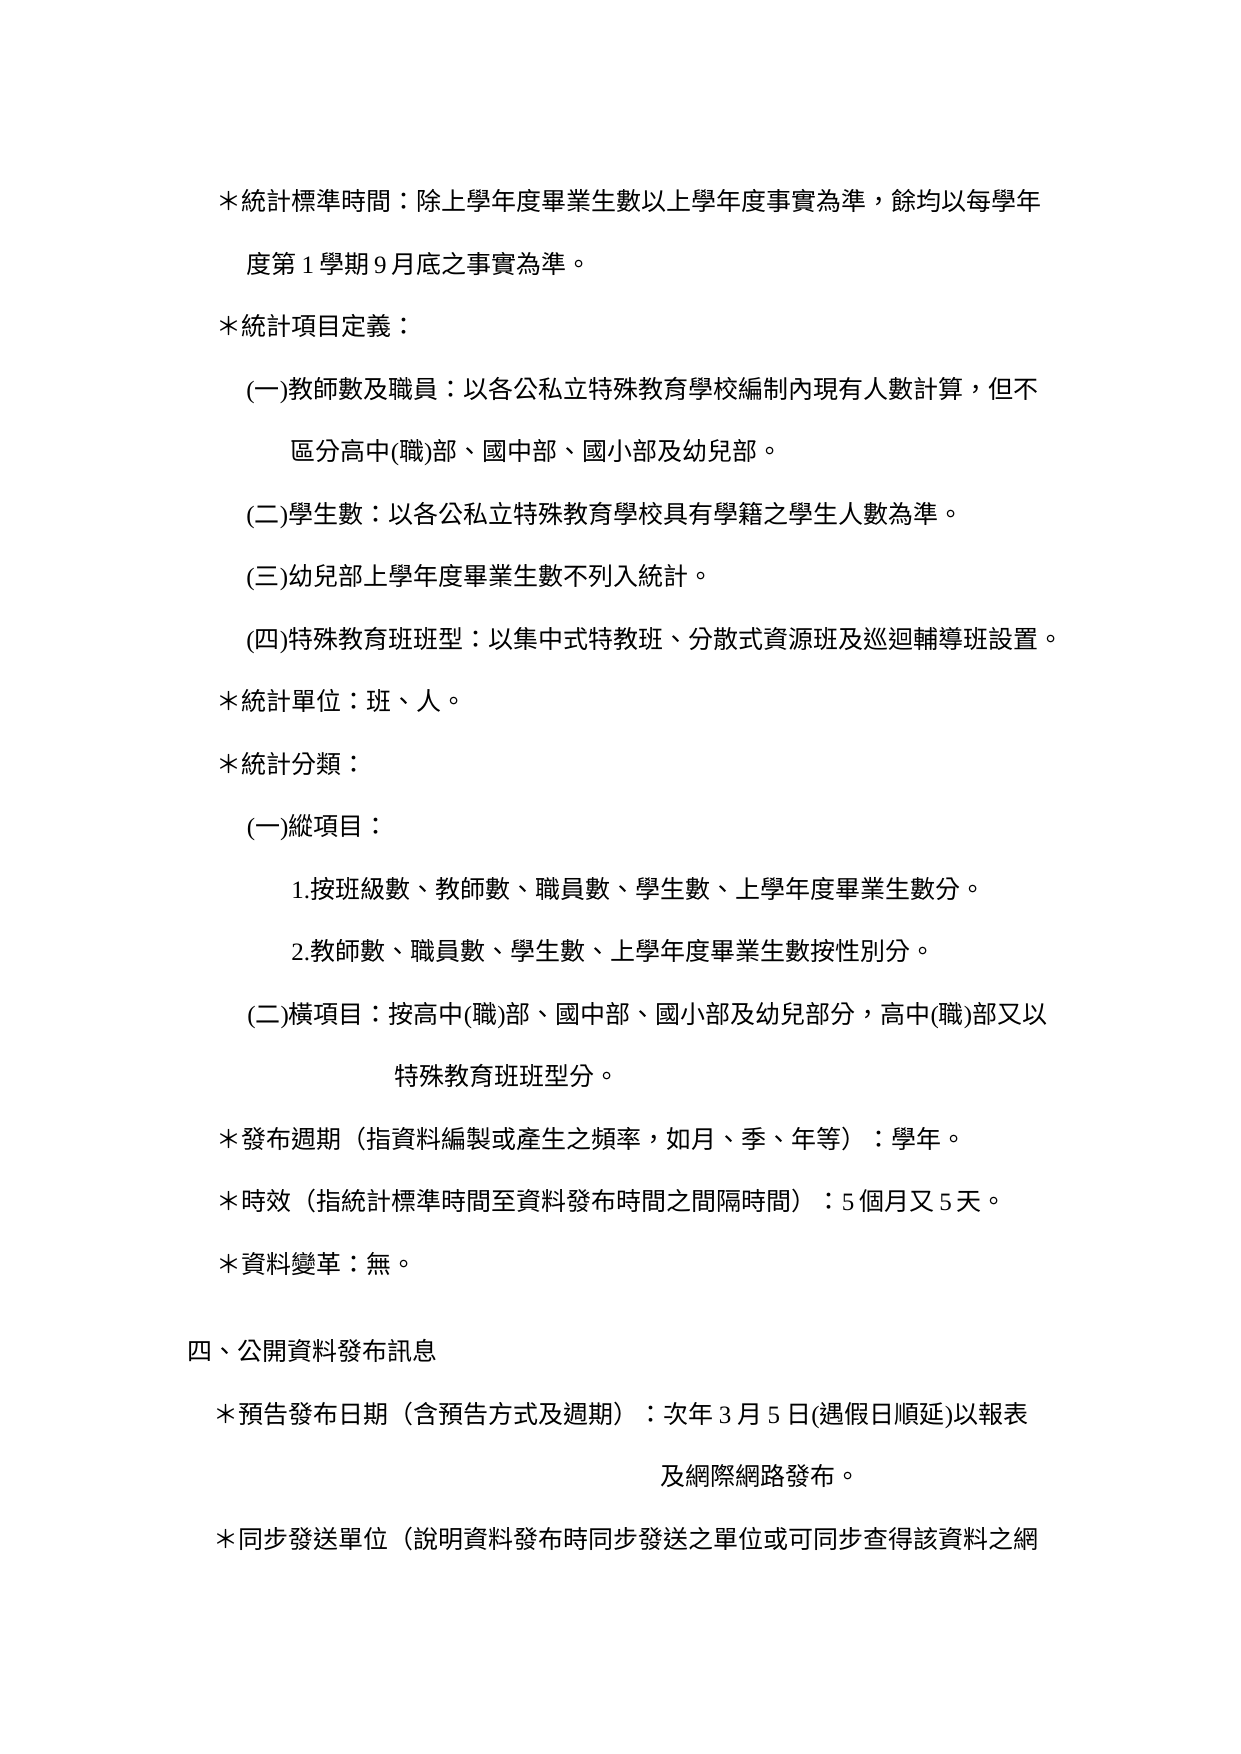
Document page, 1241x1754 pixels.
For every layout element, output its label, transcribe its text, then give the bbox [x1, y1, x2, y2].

text ＊統計項目定義： [187, 283, 1053, 346]
text ＊預告發布日期（含預告方式及週期）：次年3 月5 日(遇假日順延)以報表 [214, 1371, 1053, 1433]
text (一)縱項目： [187, 783, 1053, 846]
text 2.教師數、職員數、學生數、上學年度畢業生數按性別分。 [187, 908, 1053, 971]
text ＊發布週期（指資料編製或產生之頻率，如月、季、年等）：學年。 [187, 1096, 1053, 1158]
text ＊同步發送單位（說明資料發布時同步發送之單位或可同步查得該資料之網 [214, 1496, 1053, 1558]
text (二)學生數：以各公私立特殊教育學校具有學籍之學生人數為準。 [246, 471, 1053, 533]
text ＊資料變革：無。 [187, 1221, 1053, 1283]
text (四)特殊教育班班型：以集中式特教班、分散式資源班及巡迴輔導班設置。 [246, 596, 1053, 658]
text 四、公開資料發布訊息 [187, 1308, 1053, 1371]
text (二)橫項目：按高中(職)部、國中部、國小部及幼兒部分，高中(職)部又以特殊教育班班型分。 [247, 971, 1053, 1096]
text ＊統計單位：班、人。 [187, 658, 1053, 721]
text ＊統計分類： [187, 721, 1053, 783]
text 1.按班級數、教師數、職員數、學生數、上學年度畢業生數分。 [187, 846, 1053, 908]
text ＊時效（指統計標準時間至資料發布時間之間隔時間）：5個月又5天。 [187, 1158, 1059, 1221]
text 及網際網路發布。 [246, 1433, 1053, 1496]
text (三)幼兒部上學年度畢業生數不列入統計。 [246, 533, 1053, 596]
text ＊統計標準時間：除上學年度畢業生數以上學年度事實為準，餘均以每學年度第1學期9月底之事實為準。 [216, 158, 1053, 283]
text (一)教師數及職員：以各公私立特殊教育學校編制內現有人數計算，但不區分高中(職)部、國中部、國小部及幼兒部。 [246, 346, 1053, 471]
